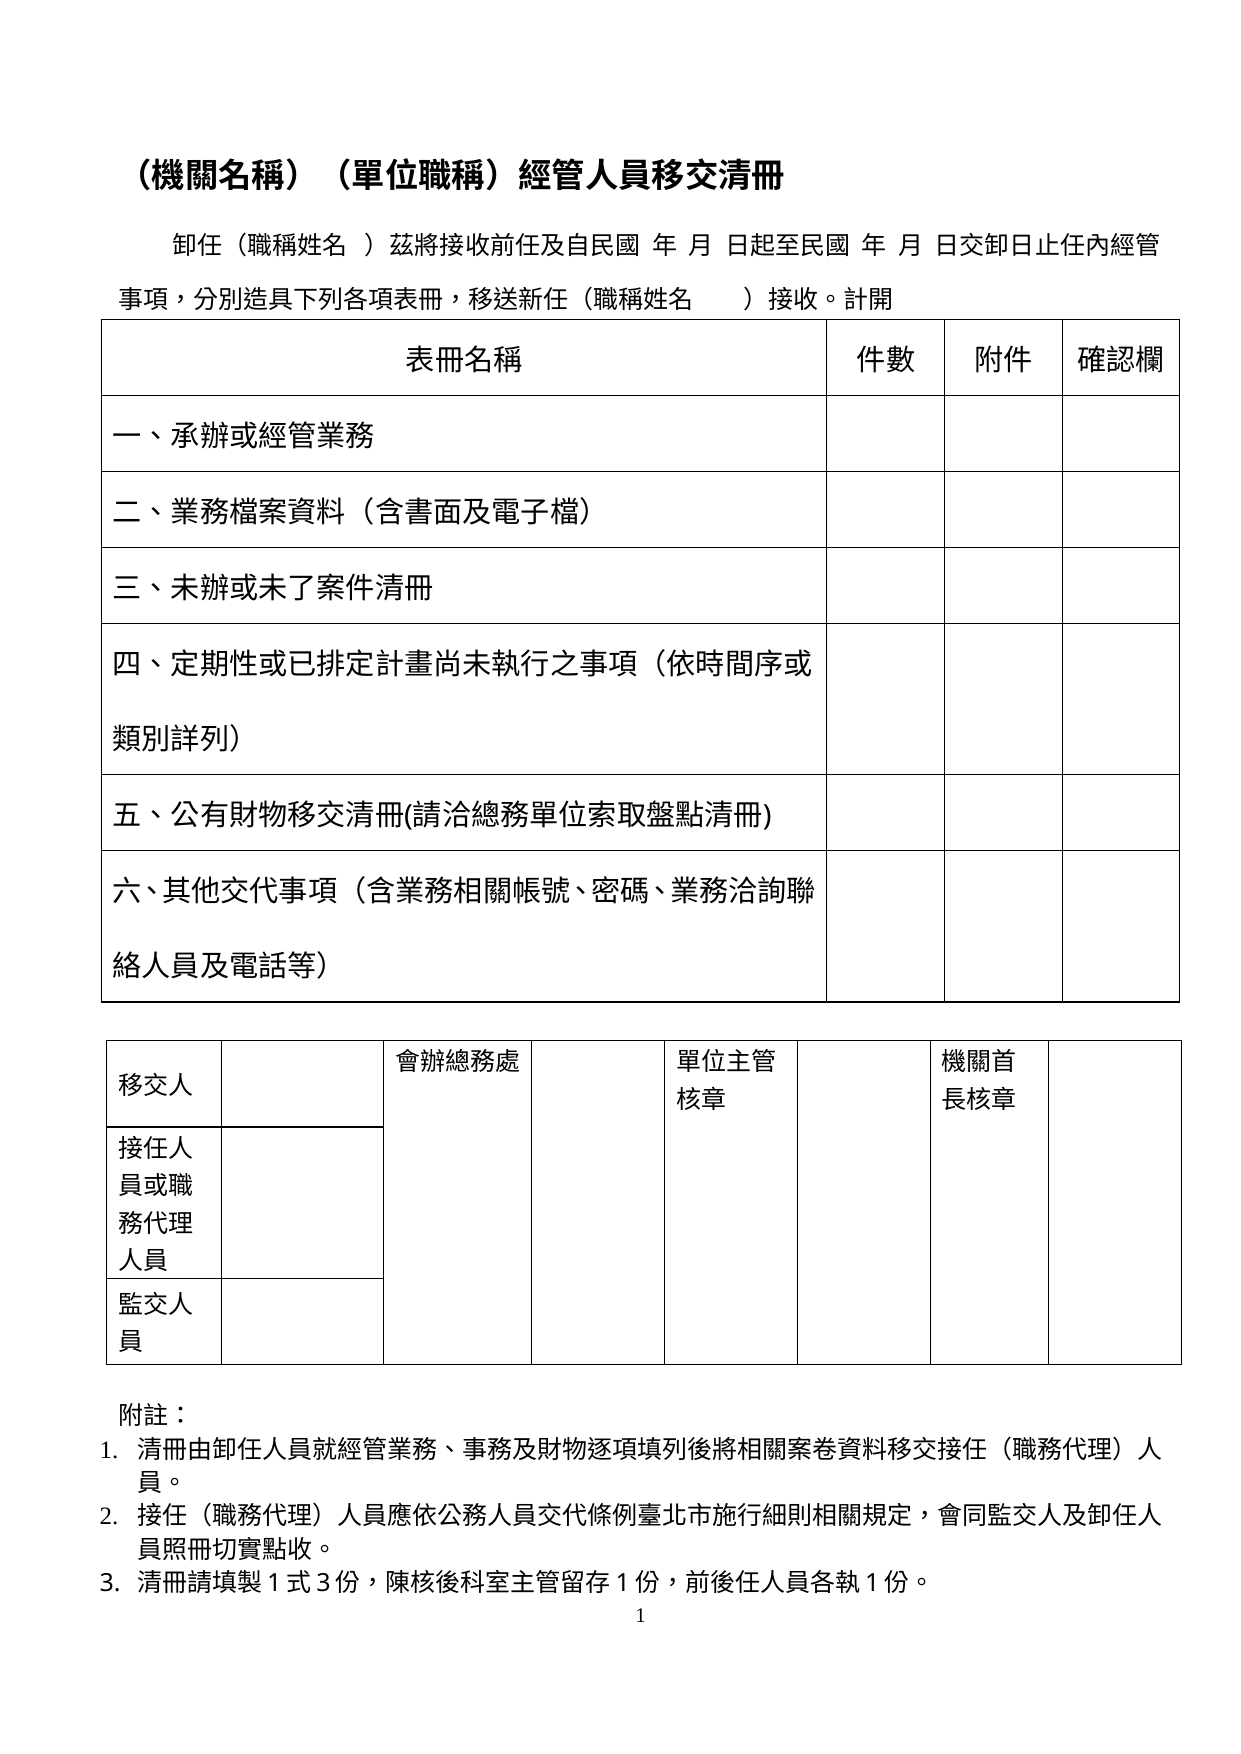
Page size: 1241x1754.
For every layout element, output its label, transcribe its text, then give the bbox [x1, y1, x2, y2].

table_cell [222, 1128, 383, 1277]
table_header 表冊名稱 [102, 320, 826, 395]
table_cell 三、未辦或未了案件清冊 [102, 548, 826, 623]
table_cell [827, 396, 944, 471]
list 清冊由卸任人員就經管業務、事務及財物逐項填列後將相關案卷資料移交接任（職務代理）人員。 [99, 1431, 1162, 1498]
table_cell [827, 472, 944, 547]
table_cell [945, 396, 1062, 471]
text （機關名稱）（單位職稱）經管人員移交清冊 [118, 136, 1162, 211]
table_cell [827, 775, 944, 850]
table_header 會辦總務處 [384, 1041, 531, 1364]
table_cell [945, 472, 1062, 547]
table_header 附件 [945, 320, 1062, 395]
table_cell [827, 851, 944, 1001]
table_cell [827, 624, 944, 774]
table_cell 監交人員 [107, 1279, 221, 1364]
table_cell 六、其他交代事項（含業務相關帳號、密碼、業務洽詢聯絡人員及電話等） [102, 851, 826, 1001]
table_header [532, 1041, 664, 1364]
list 清冊請填製1式3份，陳核後科室主管留存1份，前後任人員各執1份。 [99, 1565, 1162, 1598]
text 附註： [118, 1398, 1162, 1431]
table_header 件數 [827, 320, 944, 395]
table_cell [1063, 775, 1179, 850]
table_header [222, 1041, 383, 1126]
table_cell [945, 548, 1062, 623]
table_cell [1063, 624, 1179, 774]
table_cell 四、定期性或已排定計畫尚未執行之事項（依時間序或類別詳列） [102, 624, 826, 774]
table_header [798, 1041, 930, 1364]
table_cell [1063, 851, 1179, 1001]
table_header 機關首長核章 [931, 1041, 1048, 1364]
table_header [1049, 1041, 1181, 1364]
table_header 單位主管 核章 [665, 1041, 797, 1364]
text 卸任（職稱姓名 ）茲將接收前任及自民國 年 月 日起至民國 年 月 日交卸日止任內經管事項，分別造具下列各項表冊，移送新任（職稱姓名 ）接收。計開 [118, 211, 1162, 319]
list 接任（職務代理）人員應依公務人員交代條例臺北市施行細則相關規定，會同監交人及卸任人員照冊切實點收。 [99, 1498, 1162, 1565]
table_cell [222, 1279, 383, 1364]
table_cell 二、業務檔案資料（含書面及電子檔） [102, 472, 826, 547]
table_cell 接任人員或職務代理人員 [107, 1128, 221, 1277]
table_cell [827, 548, 944, 623]
table_header 確認欄 [1063, 320, 1179, 395]
table_cell [945, 624, 1062, 774]
table_cell [1063, 396, 1179, 471]
table_cell [945, 851, 1062, 1001]
table_cell 五、公有財物移交清冊(請洽總務單位索取盤點清冊) [102, 775, 826, 850]
table_cell [1063, 472, 1179, 547]
table_cell [945, 775, 1062, 850]
table_cell [1063, 548, 1179, 623]
table_header 移交人 [107, 1041, 221, 1126]
table_cell 一、承辦或經管業務 [102, 396, 826, 471]
